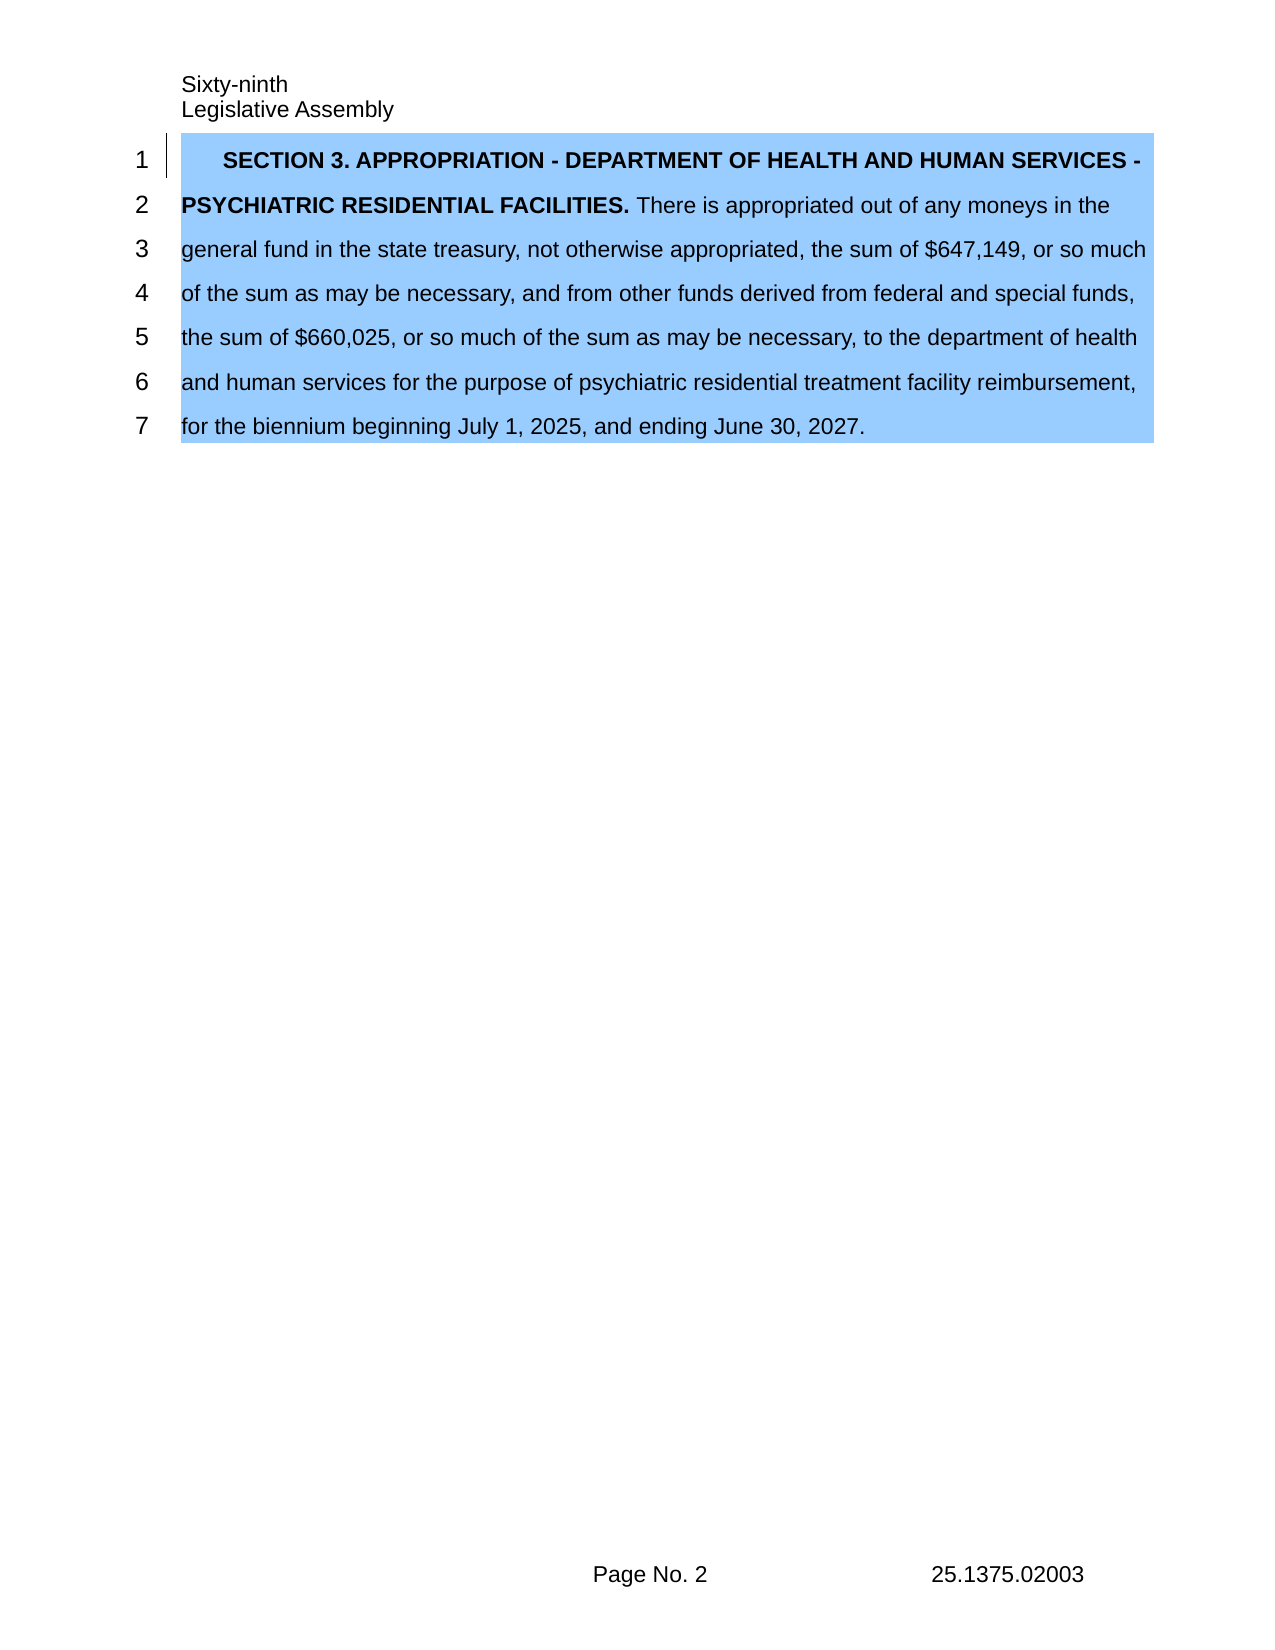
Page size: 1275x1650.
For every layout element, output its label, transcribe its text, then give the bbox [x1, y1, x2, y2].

text SECTION 3. APPROPRIATION ‑ DEPARTMENT OF HEALTH AND HUMAN SERVICES ‑ PSYCHIATRIC RESIDENTIAL FACILITIES. There is appropriated out of any moneys in the general fund in the state treasury, not otherwise appropriated, the sum of $647,149, or so much of the sum as may be necessary, and from other funds derived from federal and special funds, the sum of $660,025, or so much of the sum as may be necessary, to the department of health and human services for the purpose of psychiatric residential treatment facility reimbursement, for the biennium beginning July 1, 2025, and ending June 30, 2027. [181, 133, 1154, 443]
